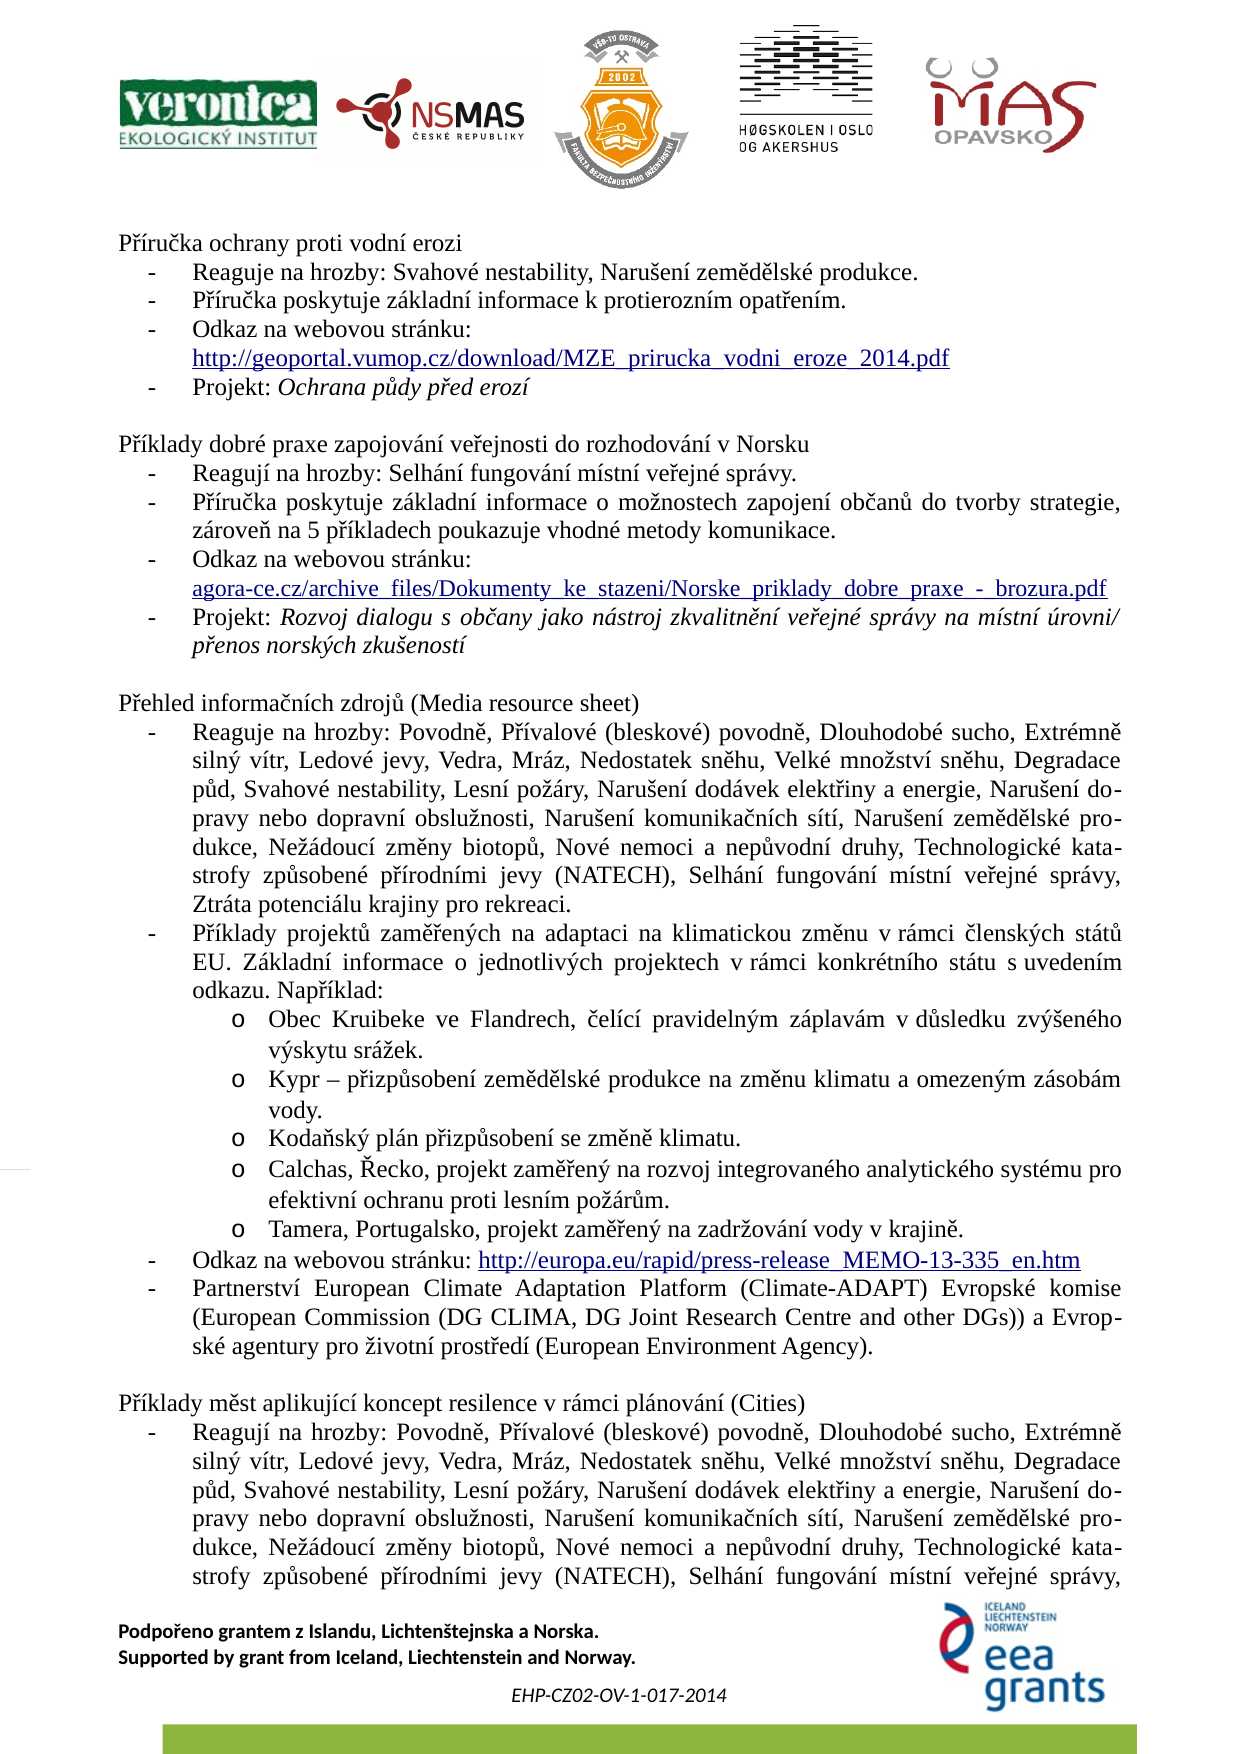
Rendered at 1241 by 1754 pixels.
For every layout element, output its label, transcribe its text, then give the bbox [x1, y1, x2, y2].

list Reagují na hrozby: Selhání fungování místní veřejné správy. [148, 458, 1122, 487]
list Příručka poskytuje základní informace o možnostech zapojení občanů do tvorby strategie, zároveň na 5 příkladech poukazuje vhodné metody komunikace. [148, 487, 1122, 544]
list Příručka poskytuje základní informace k protierozním opatřením. [148, 286, 1122, 314]
list Reaguje na hrozby: Svahové nestability, Narušení zemědělské produkce. [148, 257, 1122, 286]
list Odkaz na webovou stránku: http://geoportal.vumop.cz/download/MZE_prirucka_vodni_eroze_2014.pdf [148, 314, 1122, 372]
picture [319, 63, 543, 165]
text Příklady dobré praxe zapojování veřejnosti do rozhodování v Norsku [118, 429, 1122, 458]
picture [739, 25, 873, 152]
text Příručka ochrany proti vodní erozi [118, 228, 1122, 257]
list Kypr – přizpůsobení zemědělské produkce na změnu klimatu a omezeným zásobám vody. [231, 1064, 1122, 1123]
list Příklady projektů zaměřených na adaptaci na klimatickou změnu v rámci členských států EU. Základní informace o jednotlivých projektech v rámci konkrétního státu s uvedením odkazu. Například: [148, 918, 1122, 1004]
list Reaguje na hrozby: Povodně, Přívalové (bleskové) povodně, Dlouhodobé sucho, Extrémně silný vítr, Ledové jevy, Vedra, Mráz, Nedostatek sněhu, Velké množství sněhu, Degradace půd, Svahové nestability, Lesní požáry, Narušení dodávek elektřiny a energie, Narušení do­pravy nebo dopravní obslužnosti, Narušení komunikačních sítí, Narušení zemědělské pro­dukce, Nežádoucí změny biotopů, Nové nemoci a nepůvodní druhy, Technologické kata­strofy způsobené přírodními jevy (NATECH), Selhání fungování místní veřejné správy, Ztráta potenciálu krajiny pro rekreaci. [148, 717, 1122, 918]
list Projekt: Ochrana půdy před erozí [148, 372, 1122, 401]
list Odkaz na webovou stránku: http://europa.eu/rapid/press-release_MEMO-13-335_en.htm [148, 1245, 1122, 1273]
list Tamera, Portugalsko, projekt zaměřený na zadržování vody v krajině. [231, 1214, 1122, 1245]
list Calchas, Řecko, projekt zaměřený na rozvoj integrovaného analytického systému pro efektivní ochranu proti lesním požárům. [231, 1154, 1122, 1214]
list Projekt: Rozvoj dialogu s občany jako nástroj zkvalitnění veřejné správy na místní úrovni/ přenos norských zkušeností [148, 602, 1122, 659]
picture [119, 79, 317, 149]
list Partnerství European Climate Adaptation Platform (Climate-ADAPT) Evropské komise (European Commission (DG CLIMA, DG Joint Research Centre and other DGs)) a Evrop­ské agentury pro životní prostředí (European Environment Agency). [148, 1273, 1122, 1360]
list Kodaňský plán přizpůsobení se změně klimatu. [231, 1123, 1122, 1154]
picture [924, 1576, 1133, 1721]
text Přehled informačních zdrojů (Media resource sheet) [118, 688, 1122, 717]
picture [552, 28, 691, 190]
list Reagují na hrozby: Povodně, Přívalové (bleskové) povodně, Dlouhodobé sucho, Extrémně silný vítr, Ledové jevy, Vedra, Mráz, Nedostatek sněhu, Velké množství sněhu, Degradace půd, Svahové nestability, Lesní požáry, Narušení dodávek elektřiny a energie, Narušení do­pravy nebo dopravní obslužnosti, Narušení komunikačních sítí, Narušení zemědělské pro­dukce, Nežádoucí změny biotopů, Nové nemoci a nepůvodní druhy, Technologické kata­strofy způsobené přírodními jevy (NATECH), Selhání fungování místní veřejné správy, [148, 1417, 1122, 1590]
text Příklady měst aplikující koncept resilence v rámci plánování (Cities) [118, 1388, 1122, 1417]
list Odkaz na webovou stránku: agora-ce.cz/archive_files/Dokumenty_ke_stazeni/Norske_priklady_dobre_praxe_-_brozura.pdf [148, 544, 1122, 602]
list Obec Kruibeke ve Flandrech, čelící pravidelným záplavám v důsledku zvýšeného výskytu srážek. [231, 1004, 1122, 1064]
picture [925, 57, 1097, 153]
